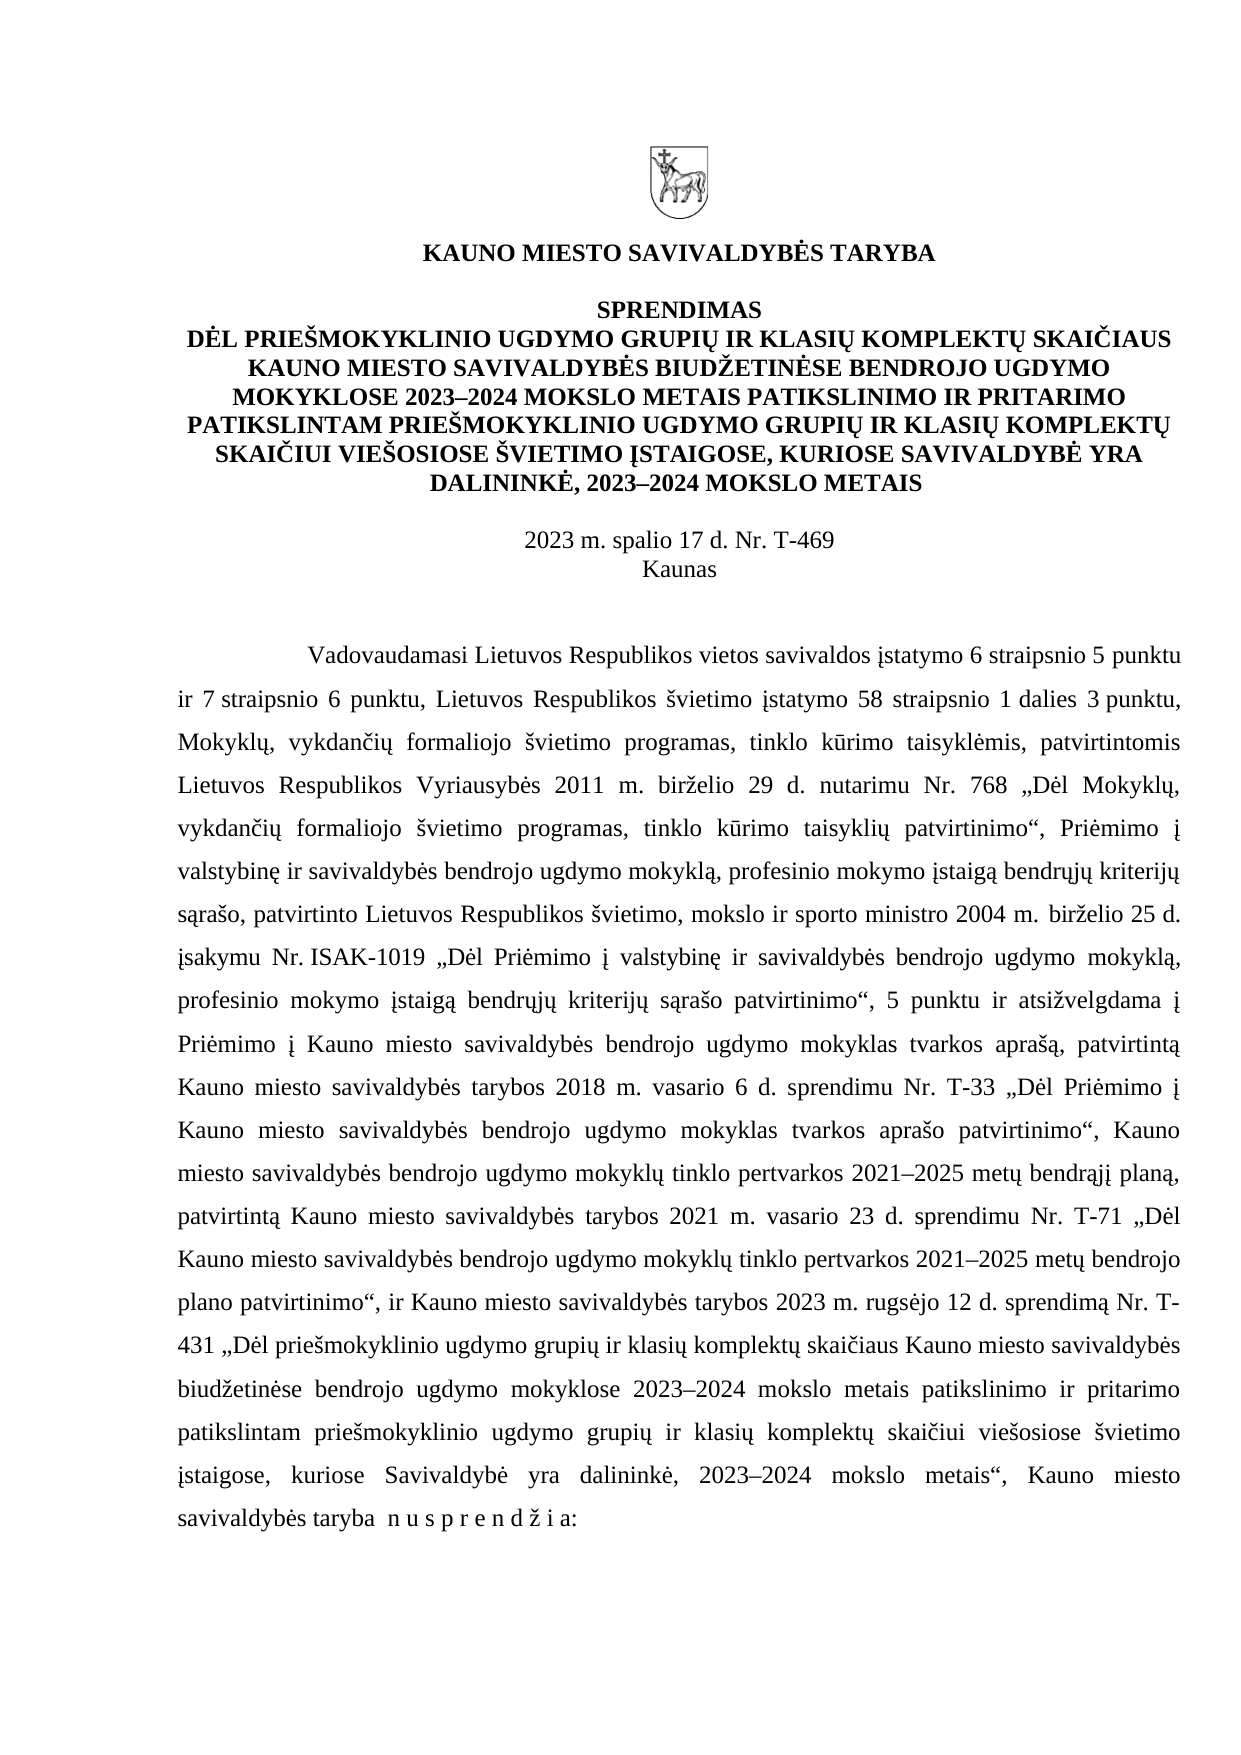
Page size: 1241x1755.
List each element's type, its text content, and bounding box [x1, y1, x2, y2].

text SPRENDIMAS [177, 296, 1181, 324]
text Kaunas [177, 554, 1181, 583]
text DĖL PRIEŠMOKYKLINIO UGDYMO GRUPIŲ IR KLASIŲ KOMPLEKTŲ SKAIČIAUS KAUNO MIESTO SAVIVALDYBĖS BIUDŽETINĖSE BENDROJO UGDYMO MOKYKLOSE 2023–2024 MOKSLO METAIS PATIKSLINIMO IR PRITARIMO PATIKSLINTAM PRIEŠMOKYKLINIO UGDYMO GRUPIŲ IR KLASIŲ KOMPLEKTŲ SKAIČIUI VIEŠOSIOSE ŠVIETIMO ĮSTAIGOSE, KURIOSE SAVIVALDYBĖ YRA DALININKĖ, 2023–2024 MOKSLO METAIS [177, 324, 1181, 497]
text 2023 m. spalio 17 d. Nr. T-469 [177, 526, 1181, 554]
text KAUNO MIESTO SAVIVALDYBĖS TARYBA [177, 238, 1181, 267]
text Vadovaudamasi Lietuvos Respublikos vietos savivaldos įstatymo 6 straipsnio 5 punktu ir 7 straipsnio 6 punktu, Lietuvos Respublikos švietimo įstatymo 58 straipsnio 1 dalies 3 punktu, Mokyklų, vykdančių formaliojo švietimo programas, tinklo kūrimo taisyklėmis, patvirtintomis Lietuvos Respublikos Vyriausybės 2011 m. birželio 29 d. nutarimu Nr. 768 „Dėl Mokyklų, vykdančių formaliojo švietimo programas, tinklo kūrimo taisyklių patvirtinimo“, Priėmimo į valstybinę ir savivaldybės bendrojo ugdymo mokyklą, profesinio mokymo įstaigą bendrųjų kriterijų sąrašo, patvirtinto Lietuvos Respublikos švietimo, mokslo ir sporto ministro 2004 m. birželio 25 d. įsakymu Nr. ISAK-1019 „Dėl Priėmimo į valstybinę ir savivaldybės bendrojo ugdymo mokyklą, profesinio mokymo įstaigą bendrųjų kriterijų sąrašo patvirtinimo“, 5 punktu ir atsižvelgdama į Priėmimo į Kauno miesto savivaldybės bendrojo ugdymo mokyklas tvarkos aprašą, patvirtintą Kauno miesto savivaldybės tarybos 2018 m. vasario 6 d. sprendimu Nr. T-33 „Dėl Priėmimo į Kauno miesto savivaldybės bendrojo ugdymo mokyklas tvarkos aprašo patvirtinimo“, Kauno miesto savivaldybės bendrojo ugdymo mokyklų tinklo pertvarkos 2021–2025 metų bendrąjį planą, patvirtintą Kauno miesto savivaldybės tarybos 2021 m. vasario 23 d. sprendimu Nr. T-71 „Dėl Kauno miesto savivaldybės bendrojo ugdymo mokyklų tinklo pertvarkos 2021–2025 metų bendrojo plano patvirtinimo“, ir Kauno miesto savivaldybės tarybos 2023 m. rugsėjo 12 d. sprendimą Nr. T-431 „Dėl priešmokyklinio ugdymo grupių ir klasių komplektų skaičiaus Kauno miesto savivaldybės biudžetinėse bendrojo ugdymo mokyklose 2023–2024 mokslo metais patikslinimo ir pritarimo patikslintam priešmokyklinio ugdymo grupių ir klasių komplektų skaičiui viešosiose švietimo įstaigose, kuriose Savivaldybė yra dalininkė, 2023–2024 mokslo metais“, Kauno miesto savivaldybės taryba n u s p r e n d ž i a: [177, 641, 1181, 1532]
